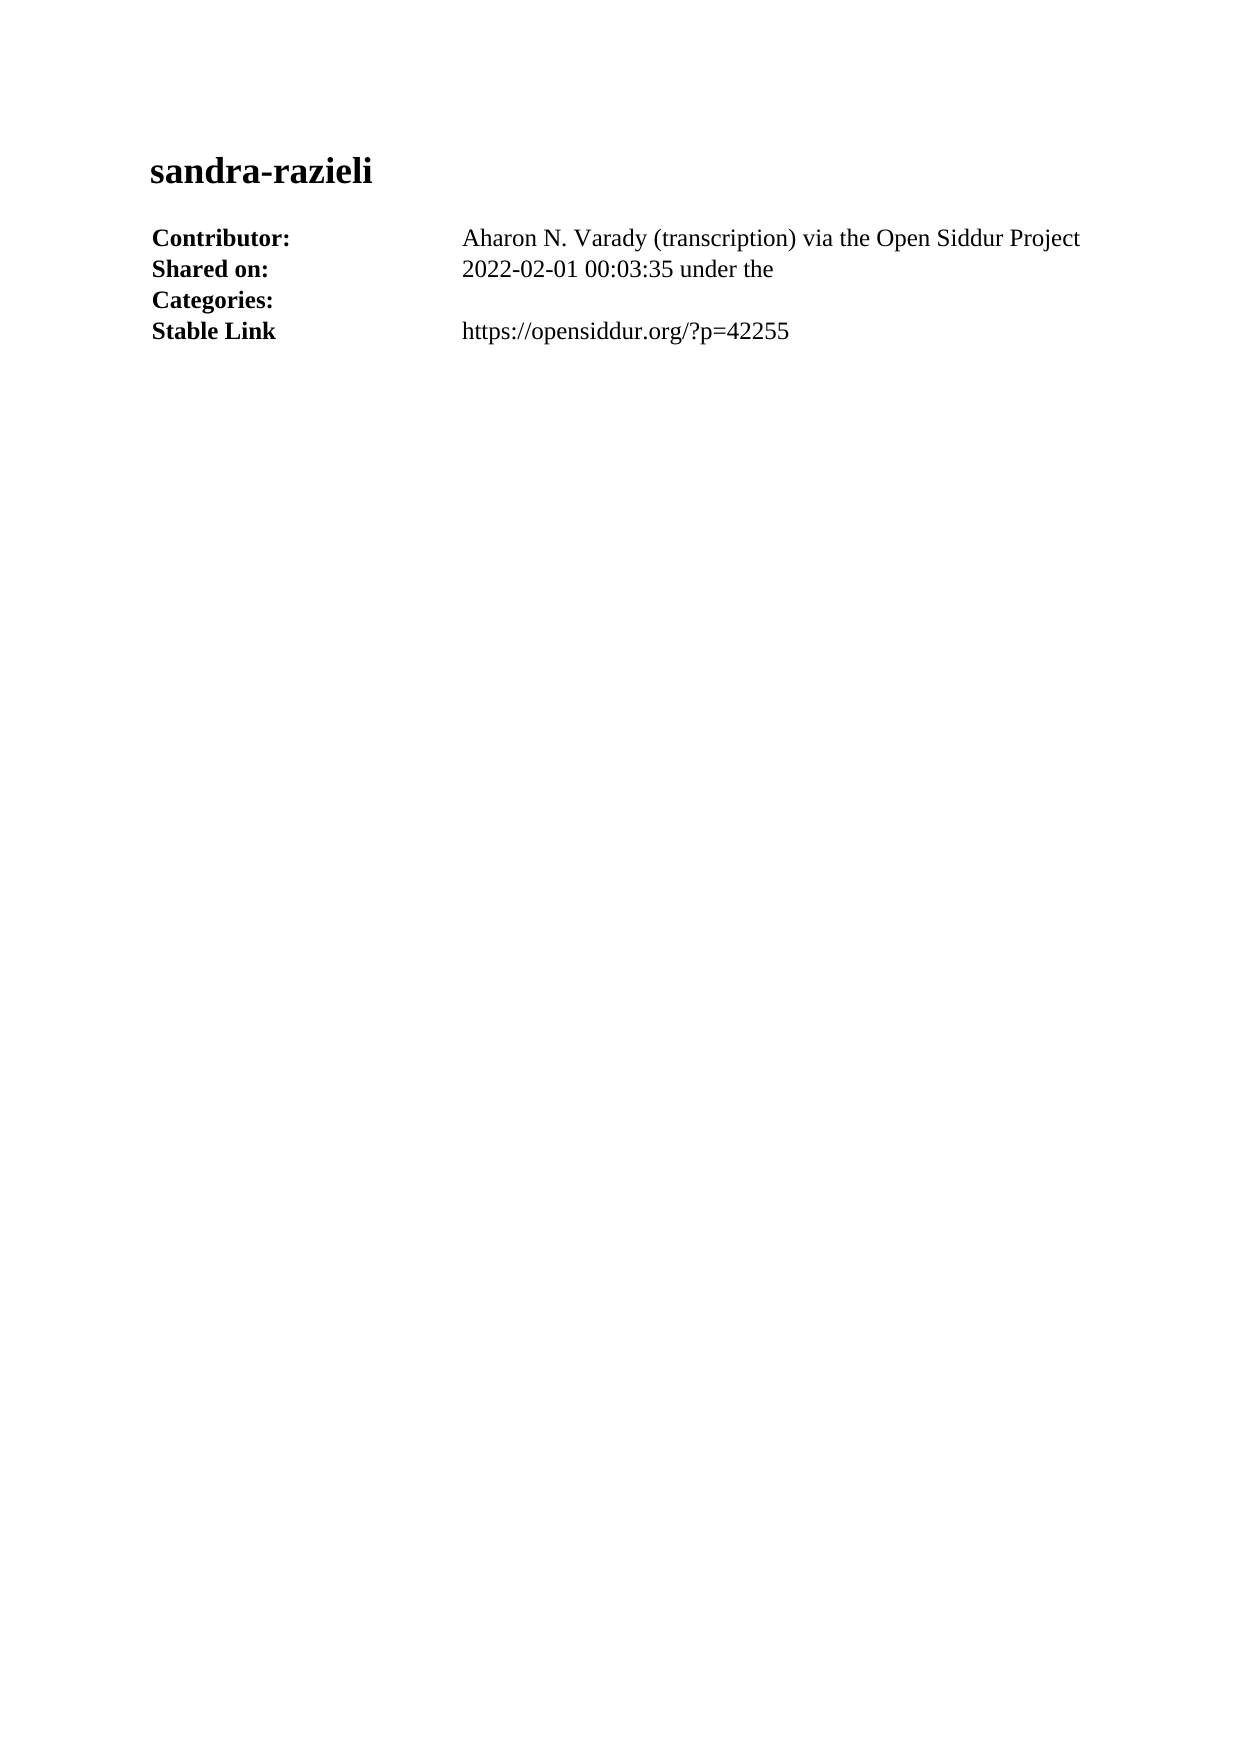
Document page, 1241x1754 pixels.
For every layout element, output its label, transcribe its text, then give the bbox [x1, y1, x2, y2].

table_header Aharon N. Varady (transcription) via the Open Siddur Project [460, 223, 1090, 253]
table_cell 2022-02-01 00:03:35 under the [460, 254, 1090, 284]
table_cell https://opensiddur.org/?p=42255 [460, 315, 1090, 346]
table_cell Shared on: [150, 254, 460, 284]
table_cell [460, 284, 1090, 315]
table_cell Stable Link [150, 315, 460, 346]
table_header Contributor: [150, 223, 460, 253]
table_cell Categories: [150, 284, 460, 315]
subtitle sandra-razieli [150, 150, 1090, 192]
